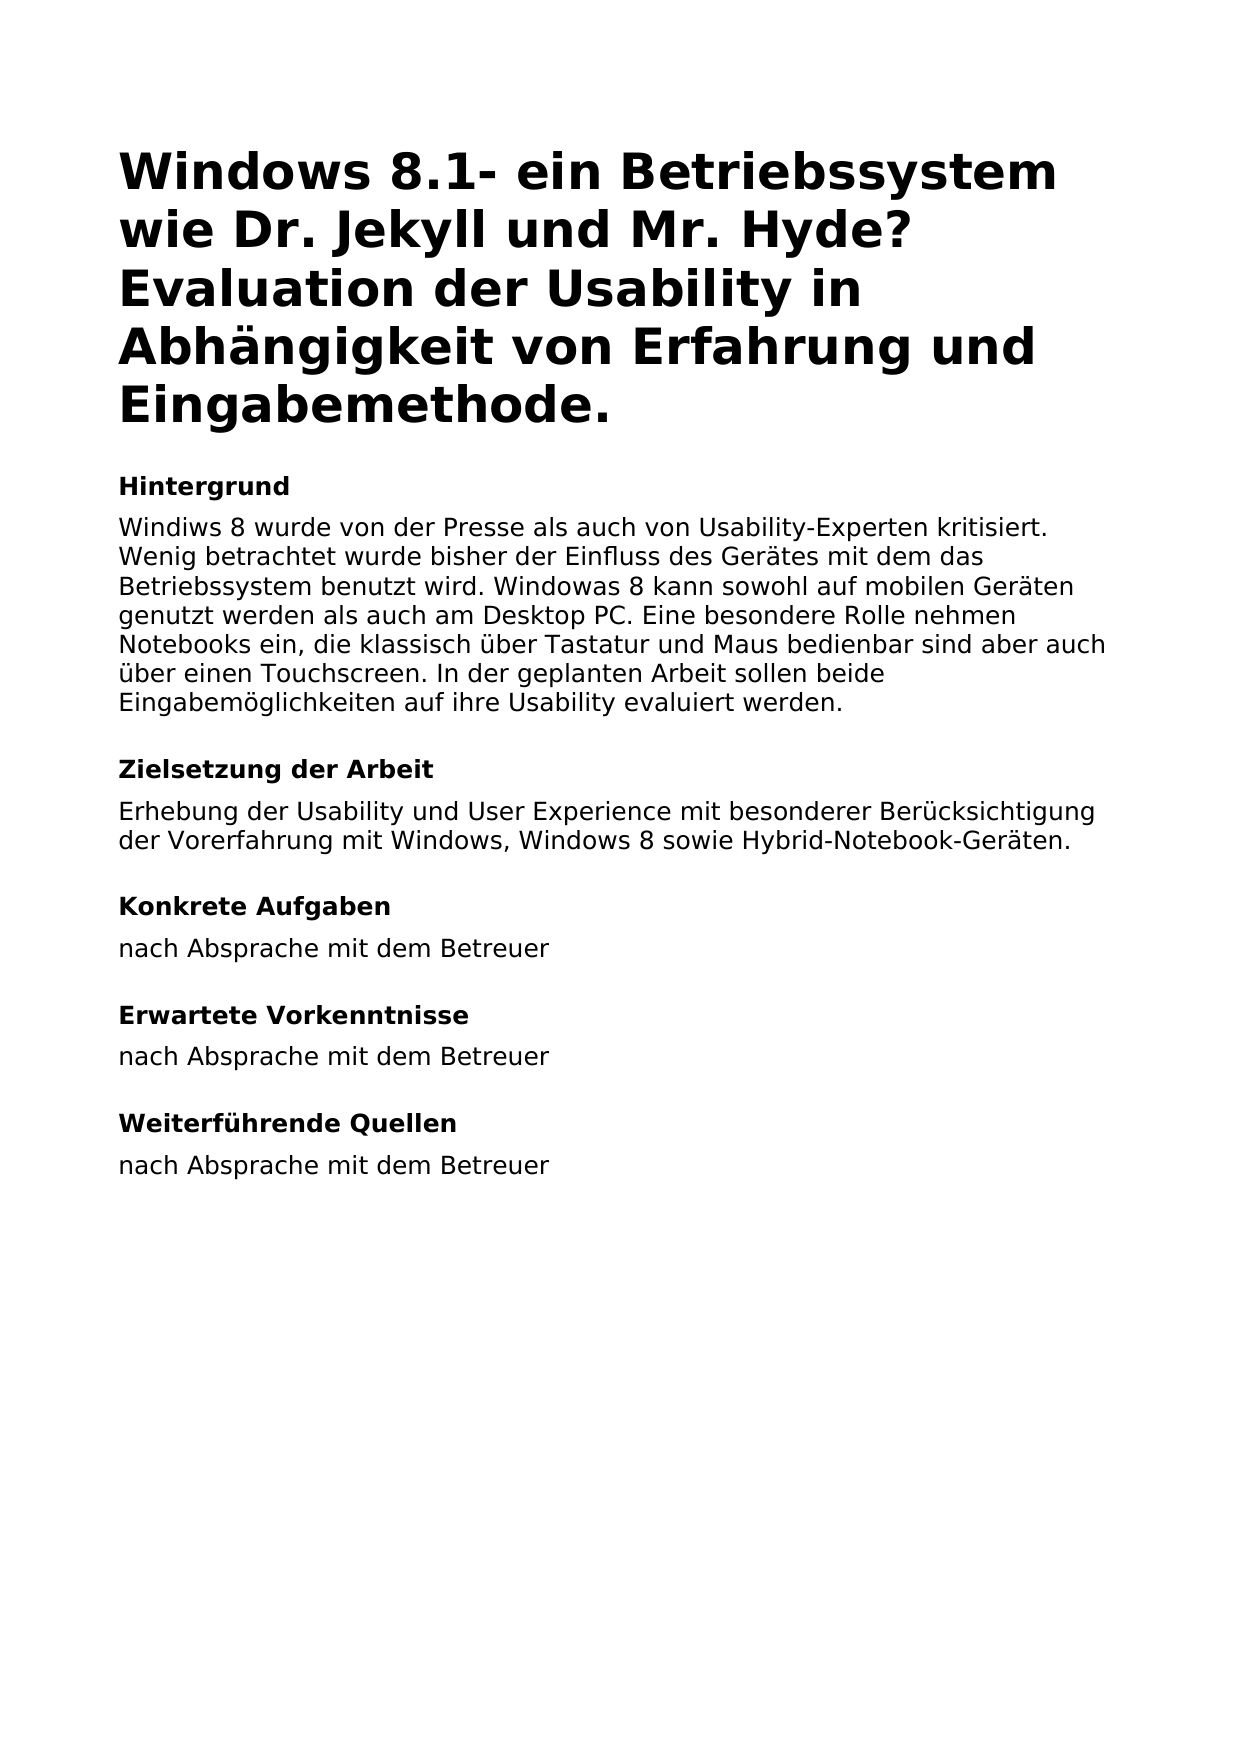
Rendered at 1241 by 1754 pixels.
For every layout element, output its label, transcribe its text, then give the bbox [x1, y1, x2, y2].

text Erhebung der Usability und User Experience mit besonderer Berücksichtigung der Vorerfahrung mit Windows, Windows 8 sowie Hybrid-Notebook-Geräten. [118, 797, 1122, 855]
text nach Absprache mit dem Betreuer [118, 1151, 1122, 1180]
subtitle Weiterführende Quellen [118, 1109, 1122, 1138]
text Windiws 8 wurde von der Presse als auch von Usability-Experten kritisiert. Wenig betrachtet wurde bisher der Einfluss des Gerätes mit dem das Betriebssystem benutzt wird. Windowas 8 kann sowohl auf mobilen Geräten genutzt werden als auch am Desktop PC. Eine besondere Rolle nehmen Notebooks ein, die klassisch über Tastatur und Maus bedienbar sind aber auch über einen Touchscreen. In der geplanten Arbeit sollen beide Eingabemöglichkeiten auf ihre Usability evaluiert werden. [118, 513, 1122, 718]
text nach Absprache mit dem Betreuer [118, 1043, 1122, 1072]
subtitle Erwartete Vorkenntnisse [118, 1001, 1122, 1030]
subtitle Zielsetzung der Arbeit [118, 755, 1122, 784]
subtitle Konkrete Aufgaben [118, 893, 1122, 922]
subtitle Windows 8.1- ein Betriebssystem wie Dr. Jekyll und Mr. Hyde? Evaluation der Usability in Abhängigkeit von Erfahrung und Eingabemethode. [118, 143, 1122, 434]
text nach Absprache mit dem Betreuer [118, 934, 1122, 963]
subtitle Hintergrund [118, 472, 1122, 501]
